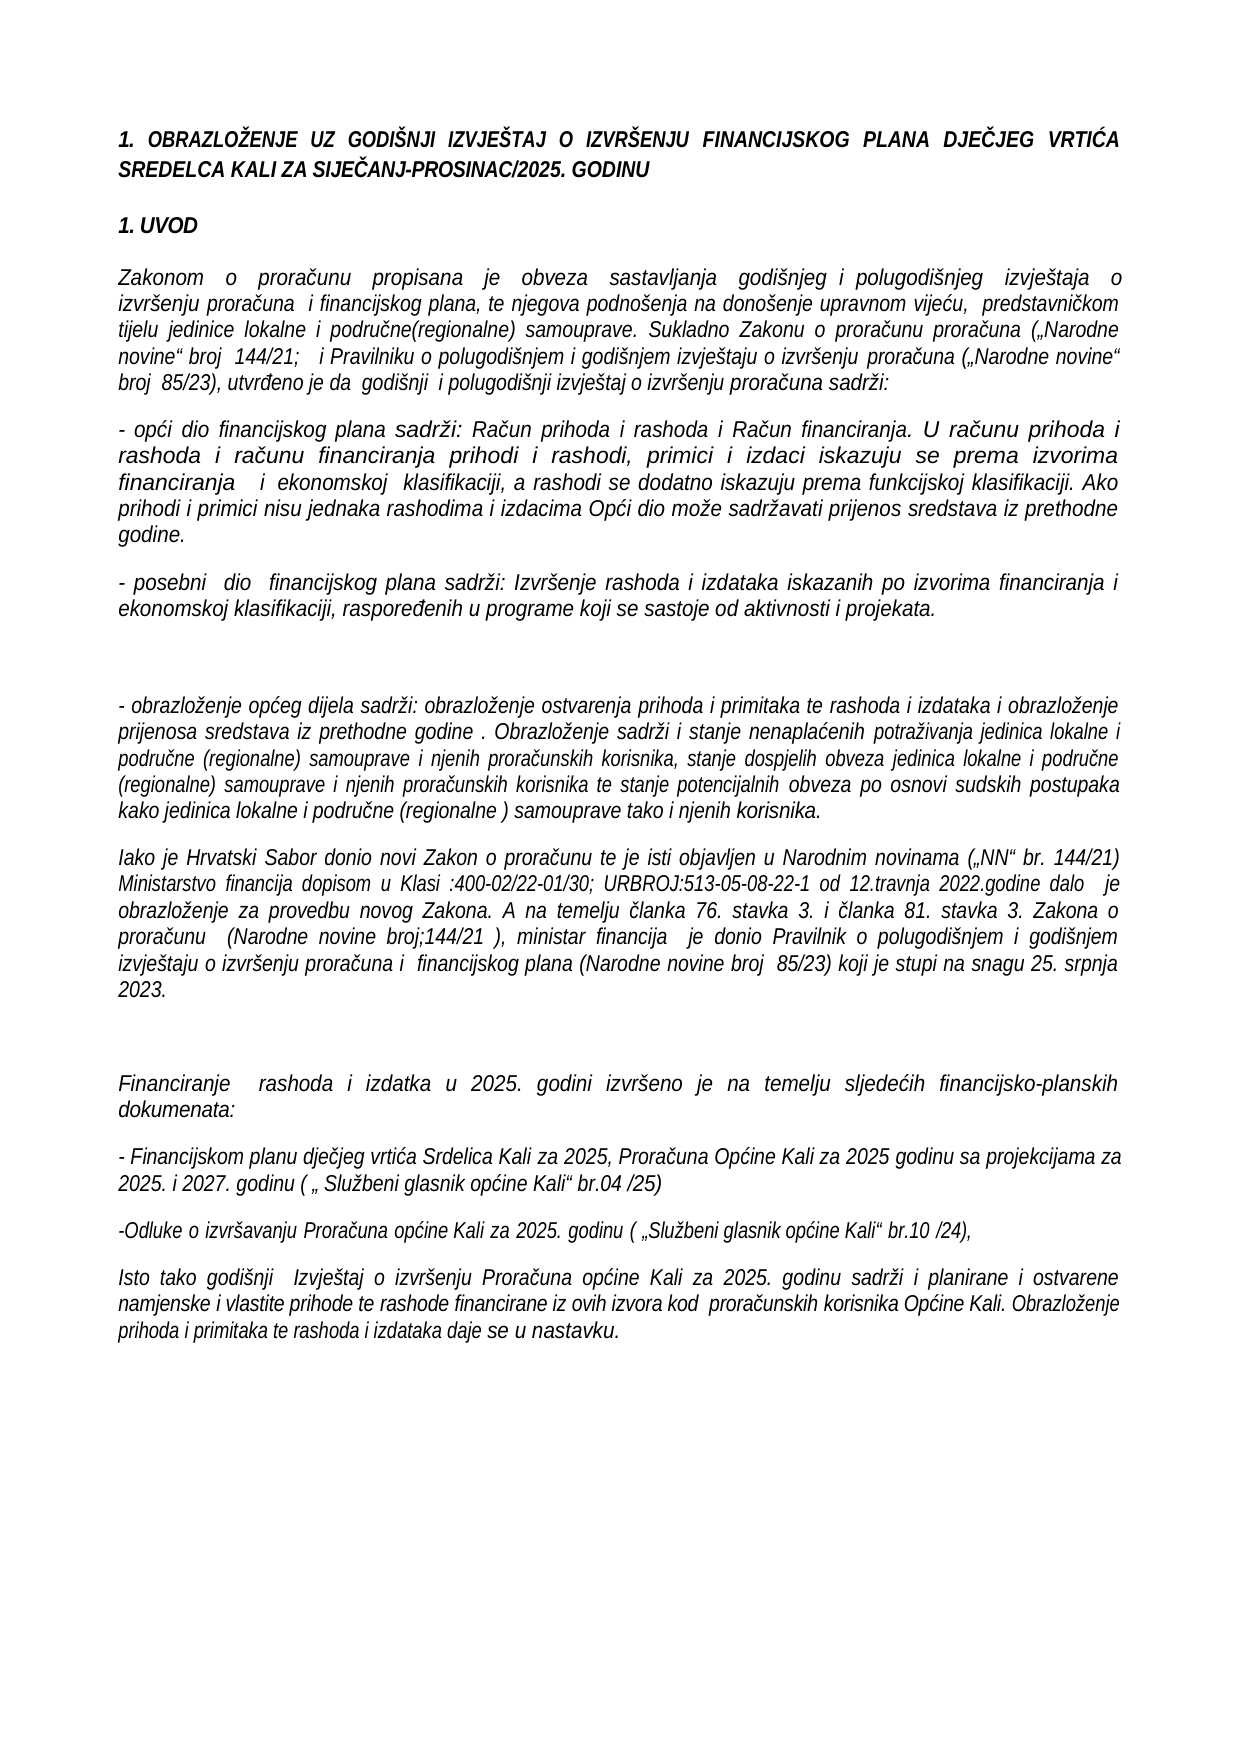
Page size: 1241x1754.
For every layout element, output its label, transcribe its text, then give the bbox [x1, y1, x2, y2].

text Iako je Hrvatski Sabor donio novi Zakon o proračunu te je isti objavljen u Narodnim novinama („NN“ br. 144/21) Ministarstvo financija dopisom u Klasi :400-02/22-01/30; URBROJ:513-05-08-22-1 od 12.travnja 2022.godine dalo je obrazloženje za provedbu novog Zakona. A na temelju članka 76. stavka 3. i članka 81. stavka 3. Zakona o proračunu (Narodne novine broj;144/21 ), ministar financija je donio Pravilnik o polugodišnjem i godišnjem izvještaju o izvršenju proračuna i financijskog plana (Narodne novine broj 85/23) koji je stupi na snagu 25. srpnja 2023. [118, 844, 1122, 1002]
text Zakonom o proračunu propisana je obveza sastavljanja godišnjeg i polugodišnjeg izvještaja o izvršenju proračuna i financijskog plana, te njegova podnošenja na donošenje upravnom vijeću, predstavničkom tijelu jedinice lokalne i područne(regionalne) samouprave. Sukladno Zakonu o proračunu proračuna („Narodne novine“ broj 144/21; i Pravilniku o polugodišnjem i godišnjem izvještaju o izvršenju proračuna („Narodne novine“ broj 85/23), utvrđeno je da godišnji i polugodišnji izvještaj o izvršenju proračuna sadrži: [118, 264, 1122, 396]
text - opći dio financijskog plana sadrži: Račun prihoda i rashoda i Račun financiranja. U računu prihoda i rashoda i računu financiranja prihodi i rashodi, primici i izdaci iskazuju se prema izvorima financiranja i ekonomskoj klasifikaciji, a rashodi se dodatno iskazuju prema funkcijskoj klasifikaciji. Ako prihodi i primici nisu jednaka rashodima i izdacima Opći dio može sadržavati prijenos sredstava iz prethodne godine. [118, 416, 1122, 548]
text -Odluke o izvršavanju Proračuna općine Kali za 2025. godinu ( „Službeni glasnik općine Kali“ br.10 /24), [118, 1217, 1122, 1243]
text - obrazloženje općeg dijela sadrži: obrazloženje ostvarenja prihoda i primitaka te rashoda i izdataka i obrazloženje prijenosa sredstava iz prethodne godine . Obrazloženje sadrži i stanje nenaplaćenih potraživanja jedinica lokalne i područne (regionalne) samouprave i njenih proračunskih korisnika, stanje dospjelih obveza jedinica lokalne i područne (regionalne) samouprave i njenih proračunskih korisnika te stanje potencijalnih obveza po osnovi sudskih postupaka kako jedinica lokalne i područne (regionalne ) samouprave tako i njenih korisnika. [118, 692, 1122, 823]
text 1. UVOD [118, 212, 1122, 239]
text - posebni dio financijskog plana sadrži: Izvršenje rashoda i izdataka iskazanih po izvorima financiranja i ekonomskoj klasifikaciji, raspoređenih u programe koji se sastoje od aktivnosti i projekata. [118, 569, 1122, 621]
text Isto tako godišnji Izvještaj o izvršenju Proračuna općine Kali za 2025. godinu sadrži i planirane i ostvarene namjenske i vlastite prihode te rashode financirane iz ovih izvora kod proračunskih korisnika Općine Kali. Obrazloženje prihoda i primitaka te rashoda i izdataka daje se u nastavku. [118, 1264, 1122, 1343]
subtitle 1. OBRAZLOŽENJE UZ GODIŠNJI IZVJEŠTAJ O IZVRŠENJU FINANCIJSKOG PLANA DJEČJEG VRTIĆA SREDELCA KALI ZA SIJEČANJ-PROSINAC/2025. GODINU [118, 126, 1122, 182]
text Financiranje rashoda i izdatka u 2025. godini izvršeno je na temelju sljedećih financijsko-planskih dokumenata: [118, 1070, 1122, 1122]
text - Financijskom planu dječjeg vrtića Srdelica Kali za 2025, Proračuna Općine Kali za 2025 godinu sa projekcijama za 2025. i 2027. godinu ( „ Službeni glasnik općine Kali“ br.04 /25) [118, 1143, 1122, 1196]
